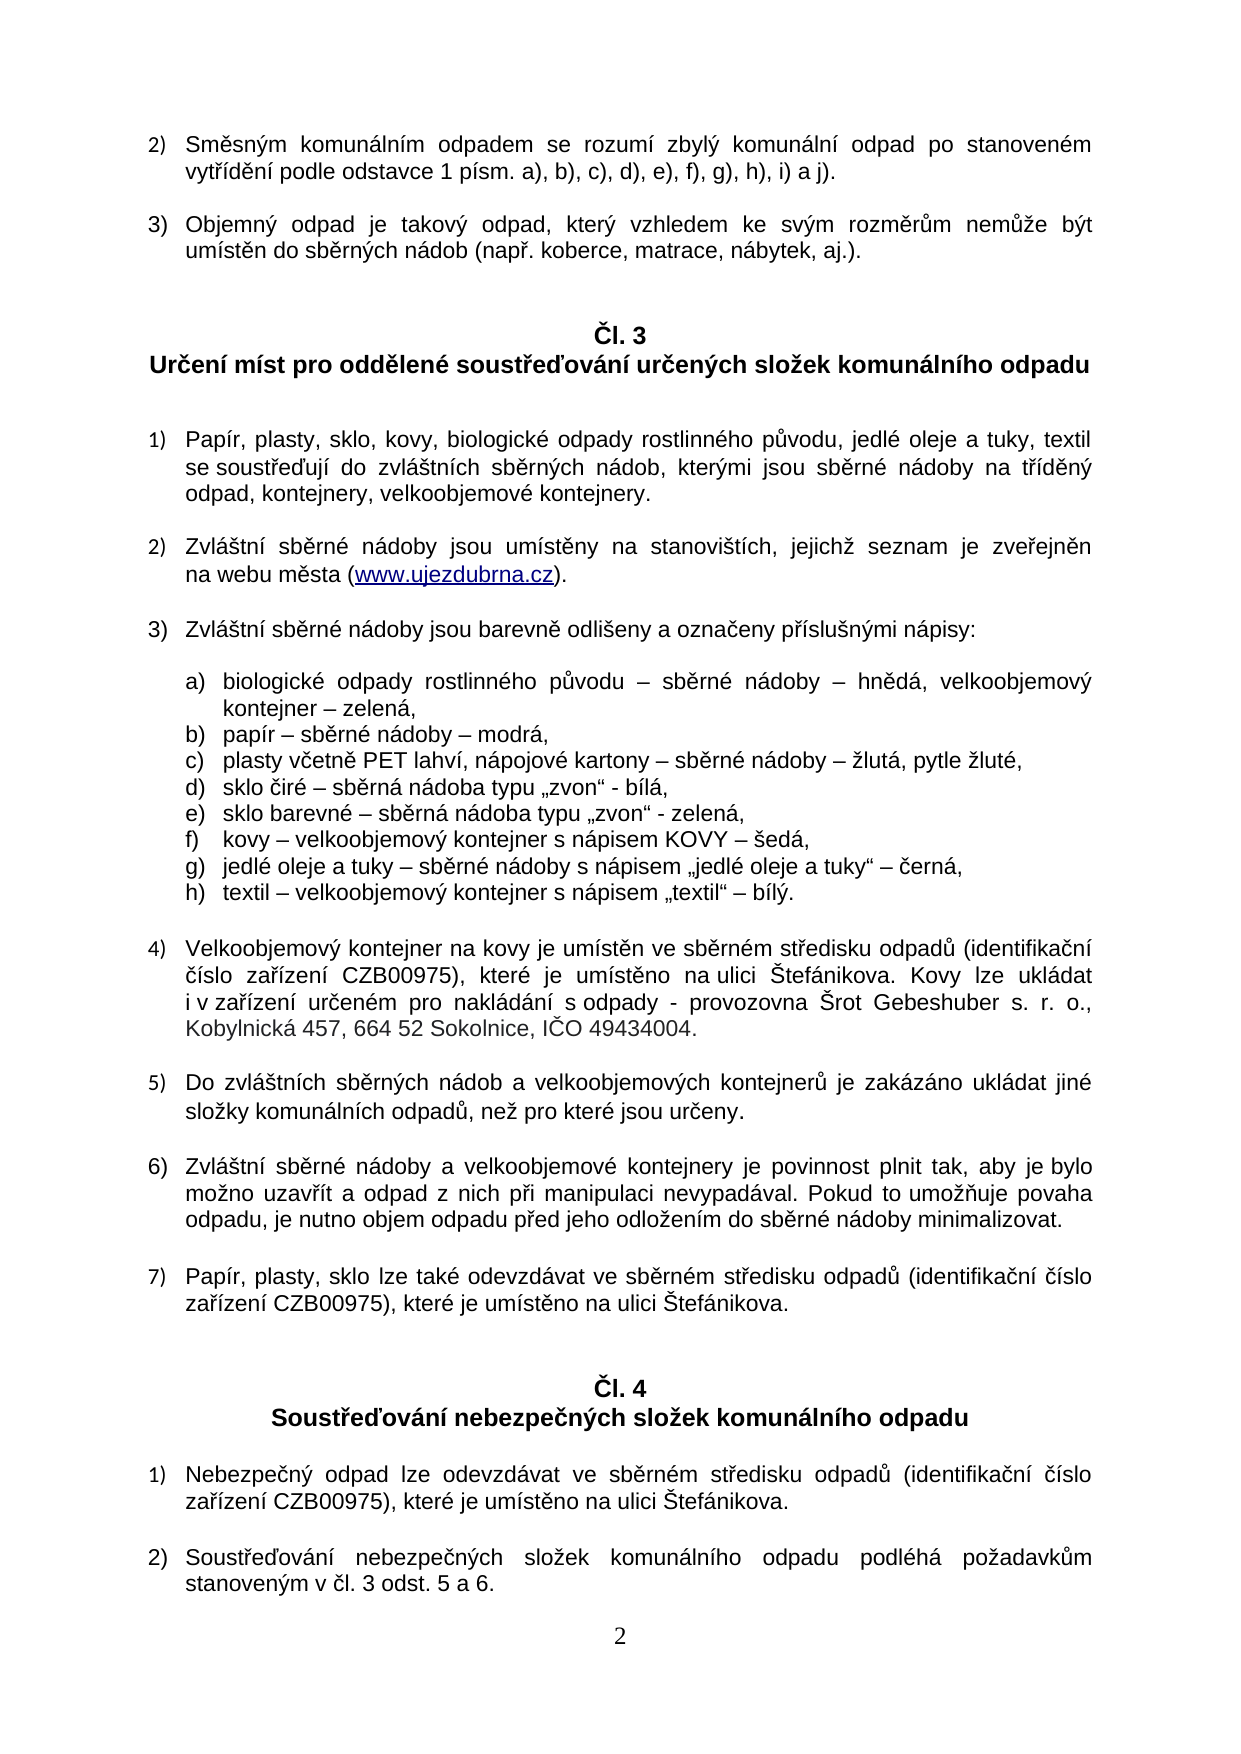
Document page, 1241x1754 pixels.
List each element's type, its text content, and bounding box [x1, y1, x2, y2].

list Zvláštní sběrné nádoby jsou umístěny na stanovištích, jejichž seznam je zveřejněn na webu města (www.ujezdubrna.cz). [148, 532, 1092, 587]
list sklo čiré – sběrná nádoba typu „zvon“ - bílá, [185, 774, 1092, 800]
list plasty včetně PET lahví, nápojové kartony – sběrné nádoby – žlutá, pytle žluté, [185, 747, 1092, 774]
list Papír, plasty, sklo lze také odevzdávat ve sběrném středisku odpadů (identifikační číslo zařízení CZB00975), které je umístěno na ulici Štefánikova. [148, 1261, 1092, 1317]
text Určení míst pro oddělené soustřeďování určených složek komunálního odpadu [148, 349, 1092, 378]
list Objemný odpad je takový odpad, který vzhledem ke svým rozměrům nemůže být umístěn do sběrných nádob (např. koberce, matrace, nábytek, aj.). [148, 211, 1092, 263]
subtitle Soustřeďování nebezpečných složek komunálního odpadu [148, 1403, 1092, 1432]
list Velkoobjemový kontejner na kovy je umístěn ve sběrném středisku odpadů (identifikační číslo zařízení CZB00975), které je umístěno na ulici Štefánikova. Kovy lze ukládat i v zařízení určeném pro nakládání s odpady - provozovna Šrot Gebeshuber s. r. o., Kobylnická 457, 664 52 Sokolnice, IČO 49434004. [148, 934, 1092, 1041]
list Nebezpečný odpad lze odevzdávat ve sběrném středisku odpadů (identifikační číslo zařízení CZB00975), které je umístěno na ulici Štefánikova. [148, 1460, 1092, 1515]
list Soustřeďování nebezpečných složek komunálního odpadu podléhá požadavkům stanoveným v čl. 3 odst. 5 a 6. [148, 1543, 1092, 1596]
list papír – sběrné nádoby – modrá, [185, 721, 1092, 747]
list jedlé oleje a tuky – sběrné nádoby s nápisem „jedlé oleje a tuky“ – černá, [185, 853, 1092, 879]
list Do zvláštních sběrných nádob a velkoobjemových kontejnerů je zakázáno ukládat jiné složky komunálních odpadů, než pro které jsou určeny. [148, 1068, 1092, 1124]
subtitle Čl. 4 [148, 1374, 1092, 1403]
list Zvláštní sběrné nádoby a velkoobjemové kontejnery je povinnost plnit tak, aby je bylo možno uzavřít a odpad z nich při manipulaci nevypadával. Pokud to umožňuje povaha odpadu, je nutno objem odpadu před jeho odložením do sběrné nádoby minimalizovat. [148, 1153, 1092, 1232]
list Směsným komunálním odpadem se rozumí zbylý komunální odpad po stanoveném vytřídění podle odstavce 1 písm. a), b), c), d), e), f), g), h), i) a j). [148, 130, 1092, 184]
list textil – velkoobjemový kontejner s nápisem „textil“ – bílý. [185, 879, 1092, 906]
list Zvláštní sběrné nádoby jsou barevně odlišeny a označeny příslušnými nápisy: [148, 616, 1092, 642]
list biologické odpady rostlinného původu – sběrné nádoby – hnědá, velkoobjemový kontejner – zelená, [185, 668, 1092, 721]
list kovy – velkoobjemový kontejner s nápisem KOVY – šedá, [185, 826, 1092, 853]
list Papír, plasty, sklo, kovy, biologické odpady rostlinného původu, jedlé oleje a tuky, textil se soustřeďují do zvláštních sběrných nádob, kterými jsou sběrné nádoby na tříděný odpad, kontejnery, velkoobjemové kontejnery. [148, 425, 1092, 506]
text Čl. 3 [148, 321, 1092, 349]
list sklo barevné – sběrná nádoba typu „zvon“ - zelená, [185, 800, 1092, 826]
